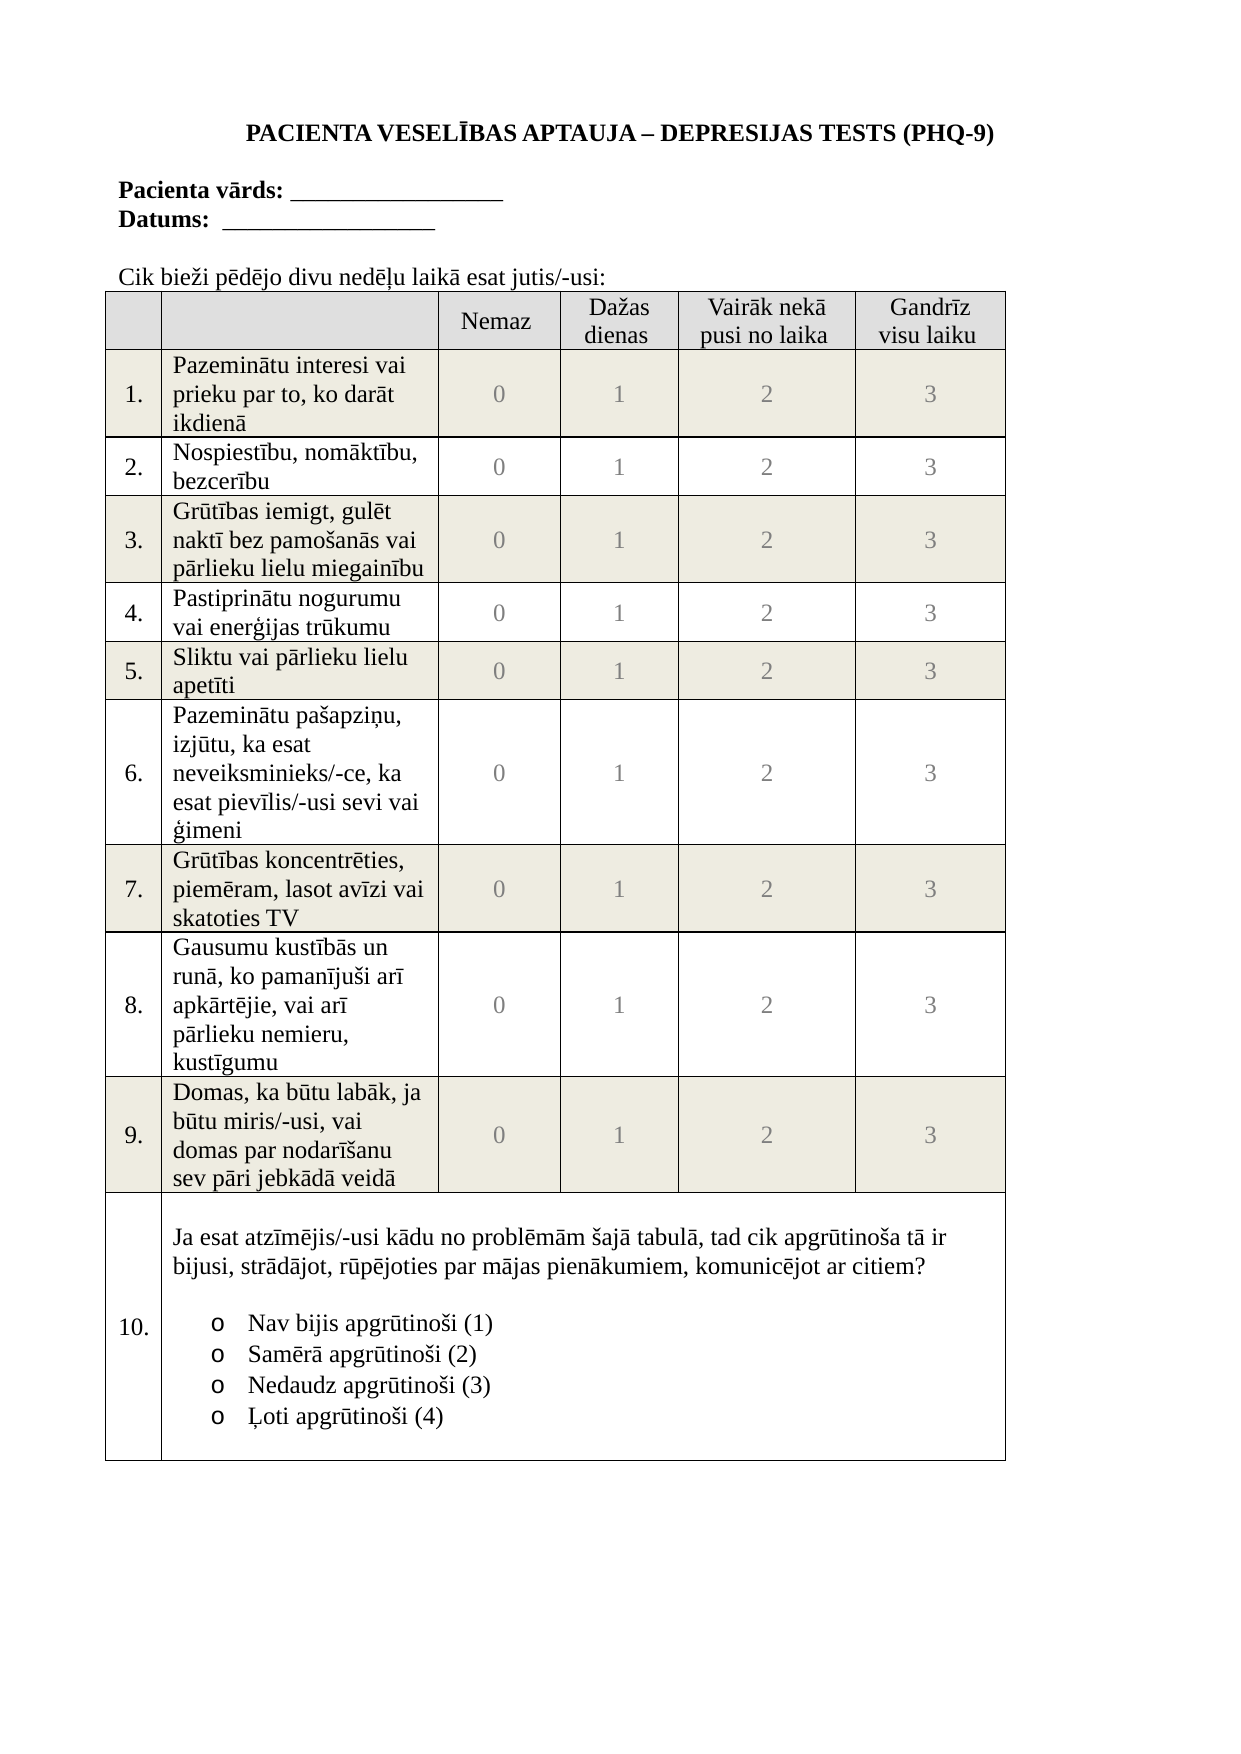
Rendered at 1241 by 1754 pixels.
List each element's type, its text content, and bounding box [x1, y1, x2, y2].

table_cell 3 [856, 933, 1005, 1076]
table_cell 2 [679, 642, 855, 699]
table_cell 3 [856, 1077, 1005, 1192]
table_cell Nospiestību, nomāktību, bezcerību [162, 438, 438, 495]
table_cell 1 [561, 438, 678, 495]
table_cell Gausumu kustībās un runā, ko pamanījuši arī apkārtējie, vai arī pārlieku nemieru, kustīgumu [162, 933, 438, 1076]
text Datums: _________________ [118, 204, 1122, 233]
table_header Nemaz [439, 292, 560, 349]
table_cell Grūtības koncentrēties, piemēram, lasot avīzi vai skatoties TV [162, 845, 438, 931]
table_cell 10. [106, 1193, 161, 1460]
table_cell 3 [856, 496, 1005, 582]
table_cell 3 [856, 700, 1005, 844]
table_cell 0 [439, 438, 560, 495]
table_cell Pazeminātu pašapziņu, izjūtu, ka esat neveiksminieks/-ce, ka esat pievīlis/-usi sevi vai ģimeni [162, 700, 438, 844]
text Pacienta vārds: _________________ [118, 176, 1122, 204]
table_header [106, 292, 161, 349]
table_cell 1 [561, 583, 678, 641]
table_cell 0 [439, 933, 560, 1076]
table_cell 2 [679, 583, 855, 641]
table_cell 1 [561, 350, 678, 436]
table_cell 2 [679, 700, 855, 844]
text Cik bieži pēdējo divu nedēļu laikā esat jutis/-usi: [118, 262, 1122, 291]
table_cell 0 [439, 700, 560, 844]
table_cell 2. [106, 438, 161, 495]
table_cell 3. [106, 496, 161, 582]
table_cell 3 [856, 350, 1005, 436]
text PACIENTA VESELĪBAS APTAUJA – DEPRESIJAS TESTS (PHQ-9) [118, 118, 1122, 147]
table_cell 0 [439, 642, 560, 699]
table_cell 2 [679, 496, 855, 582]
table_cell Pazeminātu interesi vai prieku par to, ko darāt ikdienā [162, 350, 438, 436]
table_cell 2 [679, 438, 855, 495]
table_cell 3 [856, 583, 1005, 641]
table_cell 1 [561, 845, 678, 931]
table_cell 1 [561, 496, 678, 582]
table_cell 7. [106, 845, 161, 931]
table_cell 0 [439, 350, 560, 436]
table_cell 1. [106, 350, 161, 436]
table_cell 1 [561, 642, 678, 699]
table_header Vairāk nekā pusi no laika [679, 292, 855, 349]
table_cell 3 [856, 642, 1005, 699]
table_cell 4. [106, 583, 161, 641]
table_cell Pastiprinātu nogurumu vai enerģijas trūkumu [162, 583, 438, 641]
table_cell 1 [561, 700, 678, 844]
table_cell Sliktu vai pārlieku lielu apetīti [162, 642, 438, 699]
table_cell 0 [439, 583, 560, 641]
table_cell 2 [679, 845, 855, 931]
table_cell 2 [679, 350, 855, 436]
table_cell 0 [439, 496, 560, 582]
table_cell 3 [856, 438, 1005, 495]
table_cell 5. [106, 642, 161, 699]
table_cell 6. [106, 700, 161, 844]
table_cell 2 [679, 1077, 855, 1192]
table_header Dažas dienas [561, 292, 678, 349]
table_cell Grūtības iemigt, gulēt naktī bez pamošanās vai pārlieku lielu miegainību [162, 496, 438, 582]
table_cell 9. [106, 1077, 161, 1192]
table_header Gandrīz visu laiku [856, 292, 1005, 349]
table_cell Ja esat atzīmējis/-usi kādu no problēmām šajā tabulā, tad cik apgrūtinoša tā ir bijusi, strādājot, rūpējoties par mājas pienākumiem, komunicējot ar citiem? Nav bijis apgrūtinoši (1) Samērā apgrūtinoši (2) Nedaudz apgrūtinoši (3) Ļoti apgrūtinoši (4) [162, 1193, 1005, 1460]
table_cell 8. [106, 933, 161, 1076]
table_cell 1 [561, 933, 678, 1076]
table_cell 1 [561, 1077, 678, 1192]
table_header [162, 292, 438, 349]
table_cell 0 [439, 1077, 560, 1192]
table_cell 3 [856, 845, 1005, 931]
table_cell 2 [679, 933, 855, 1076]
table_cell Domas, ka būtu labāk, ja būtu miris/-usi, vai domas par nodarīšanu sev pāri jebkādā veidā [162, 1077, 438, 1192]
table_cell 0 [439, 845, 560, 931]
